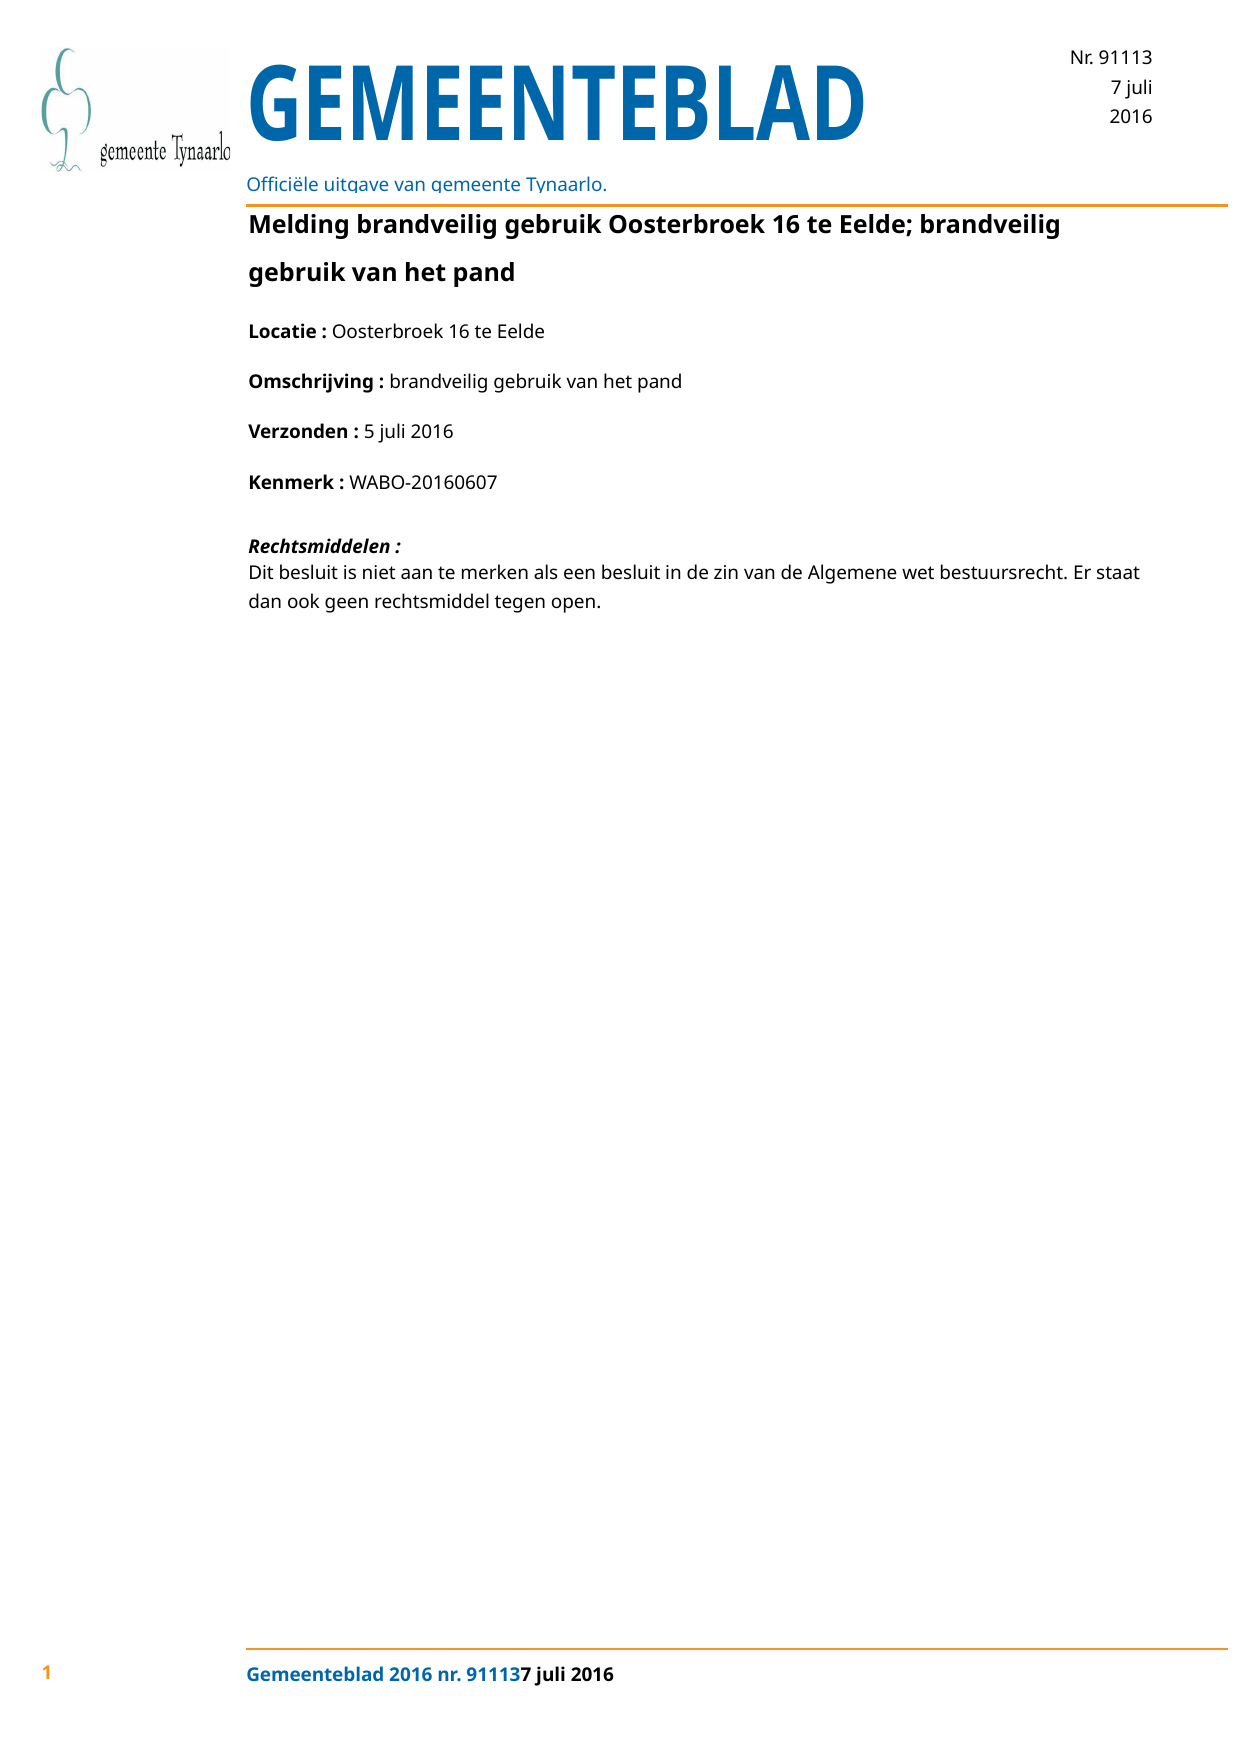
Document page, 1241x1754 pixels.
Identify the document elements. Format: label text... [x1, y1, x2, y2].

text Melding brandveilig gebruik Oosterbroek 16 te Eelde; brandveilig gebruik van het pand [248, 207, 1152, 288]
text Verzonden : 5 juli 2016 [248, 419, 1152, 444]
text Rechtsmiddelen : [248, 533, 1152, 559]
text Locatie : Oosterbroek 16 te Eelde [248, 318, 1152, 344]
picture [41, 47, 231, 172]
text Kenmerk : WABO-20160607 [248, 469, 1152, 495]
text Omschrijving : brandveilig gebruik van het pand [248, 368, 1152, 394]
text Dit besluit is niet aan te merken als een besluit in de zin van de Algemene wet bestuursrecht. Er staat dan ook geen rechtsmiddel tegen open. [248, 559, 1152, 614]
